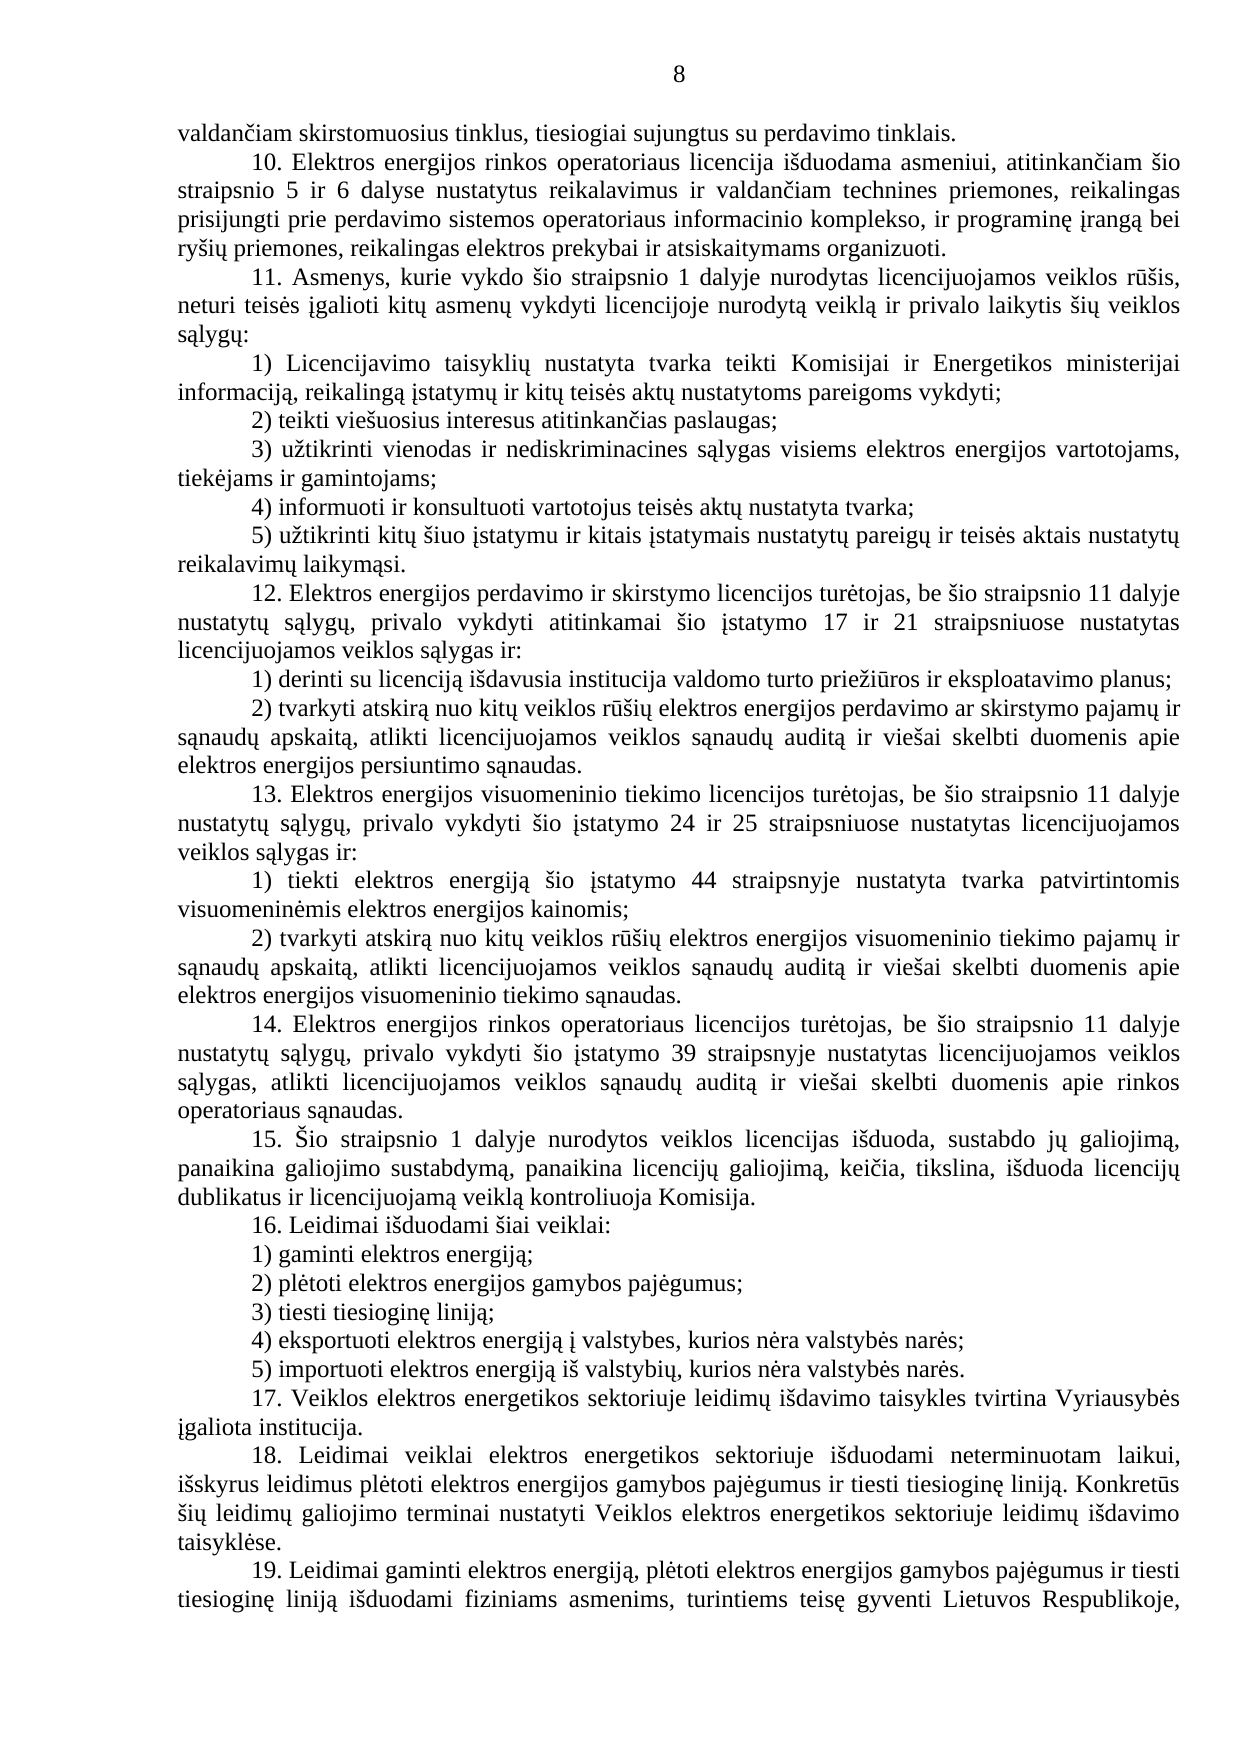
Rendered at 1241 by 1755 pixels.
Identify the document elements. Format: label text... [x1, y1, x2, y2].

text 1) derinti su licenciją išdavusia institucija valdomo turto priežiūros ir eksploatavimo planus; [177, 664, 1181, 693]
text 1) Licencijavimo taisyklių nustatyta tvarka teikti Komisijai ir Energetikos ministerijai informaciją, reikalingą įstatymų ir kitų teisės aktų nustatytoms pareigoms vykdyti; [177, 348, 1181, 406]
text 14. Elektros energijos rinkos operatoriaus licencijos turėtojas, be šio straipsnio 11 dalyje nustatytų sąlygų, privalo vykdyti šio įstatymo 39 straipsnyje nustatytas licencijuojamos veiklos sąlygas, atlikti licencijuojamos veiklos sąnaudų auditą ir viešai skelbti duomenis apie rinkos operatoriaus sąnaudas. [177, 1009, 1181, 1124]
text 1) gaminti elektros energiją; [177, 1239, 1181, 1268]
text 2) teikti viešuosius interesus atitinkančias paslaugas; [177, 406, 1181, 434]
text 19. Leidimai gaminti elektros energiją, plėtoti elektros energijos gamybos pajėgumus ir tiesti tiesioginę liniją išduodami fiziniams asmenims, turintiems teisę gyventi Lietuvos Respublikoje, [177, 1556, 1181, 1613]
text 11. Asmenys, kurie vykdo šio straipsnio 1 dalyje nurodytas licencijuojamos veiklos rūšis, neturi teisės įgalioti kitų asmenų vykdyti licencijoje nurodytą veiklą ir privalo laikytis šių veiklos sąlygų: [177, 262, 1181, 348]
text 4) informuoti ir konsultuoti vartotojus teisės aktų nustatyta tvarka; [177, 492, 1181, 521]
text 5) importuoti elektros energiją iš valstybių, kurios nėra valstybės narės. [177, 1354, 1181, 1383]
text 13. Elektros energijos visuomeninio tiekimo licencijos turėtojas, be šio straipsnio 11 dalyje nustatytų sąlygų, privalo vykdyti šio įstatymo 24 ir 25 straipsniuose nustatytas licencijuojamos veiklos sąlygas ir: [177, 779, 1181, 866]
text 2) tvarkyti atskirą nuo kitų veiklos rūšių elektros energijos visuomeninio tiekimo pajamų ir sąnaudų apskaitą, atlikti licencijuojamos veiklos sąnaudų auditą ir viešai skelbti duomenis apie elektros energijos visuomeninio tiekimo sąnaudas. [177, 923, 1181, 1009]
text 4) eksportuoti elektros energiją į valstybes, kurios nėra valstybės narės; [177, 1326, 1181, 1354]
text 3) užtikrinti vienodas ir nediskriminacines sąlygas visiems elektros energijos vartotojams, tiekėjams ir gamintojams; [177, 434, 1181, 492]
text 15. Šio straipsnio 1 dalyje nurodytos veiklos licencijas išduoda, sustabdo jų galiojimą, panaikina galiojimo sustabdymą, panaikina licencijų galiojimą, keičia, tikslina, išduoda licencijų dublikatus ir licencijuojamą veiklą kontroliuoja Komisija. [177, 1124, 1181, 1211]
text 10. Elektros energijos rinkos operatoriaus licencija išduodama asmeniui, atitinkančiam šio straipsnio 5 ir 6 dalyse nustatytus reikalavimus ir valdančiam technines priemones, reikalingas prisijungti prie perdavimo sistemos operatoriaus informacinio komplekso, ir programinę įrangą bei ryšių priemones, reikalingas elektros prekybai ir atsiskaitymams organizuoti. [177, 147, 1181, 262]
text valdančiam skirstomuosius tinklus, tiesiogiai sujungtus su perdavimo tinklais. [177, 118, 1181, 147]
text 1) tiekti elektros energiją šio įstatymo 44 straipsnyje nustatyta tvarka patvirtintomis visuomeninėmis elektros energijos kainomis; [177, 866, 1181, 923]
text 2) plėtoti elektros energijos gamybos pajėgumus; [177, 1268, 1181, 1297]
text 5) užtikrinti kitų šiuo įstatymu ir kitais įstatymais nustatytų pareigų ir teisės aktais nustatytų reikalavimų laikymąsi. [177, 521, 1181, 578]
text 18. Leidimai veiklai elektros energetikos sektoriuje išduodami neterminuotam laikui, išskyrus leidimus plėtoti elektros energijos gamybos pajėgumus ir tiesti tiesioginę liniją. Konkretūs šių leidimų galiojimo terminai nustatyti Veiklos elektros energetikos sektoriuje leidimų išdavimo taisyklėse. [177, 1441, 1181, 1556]
text 3) tiesti tiesioginę liniją; [177, 1297, 1181, 1326]
text 17. Veiklos elektros energetikos sektoriuje leidimų išdavimo taisykles tvirtina Vyriausybės įgaliota institucija. [177, 1383, 1181, 1441]
text 2) tvarkyti atskirą nuo kitų veiklos rūšių elektros energijos perdavimo ar skirstymo pajamų ir sąnaudų apskaitą, atlikti licencijuojamos veiklos sąnaudų auditą ir viešai skelbti duomenis apie elektros energijos persiuntimo sąnaudas. [177, 693, 1181, 779]
text 12. Elektros energijos perdavimo ir skirstymo licencijos turėtojas, be šio straipsnio 11 dalyje nustatytų sąlygų, privalo vykdyti atitinkamai šio įstatymo 17 ir 21 straipsniuose nustatytas licencijuojamos veiklos sąlygas ir: [177, 578, 1181, 664]
text 16. Leidimai išduodami šiai veiklai: [177, 1211, 1181, 1239]
